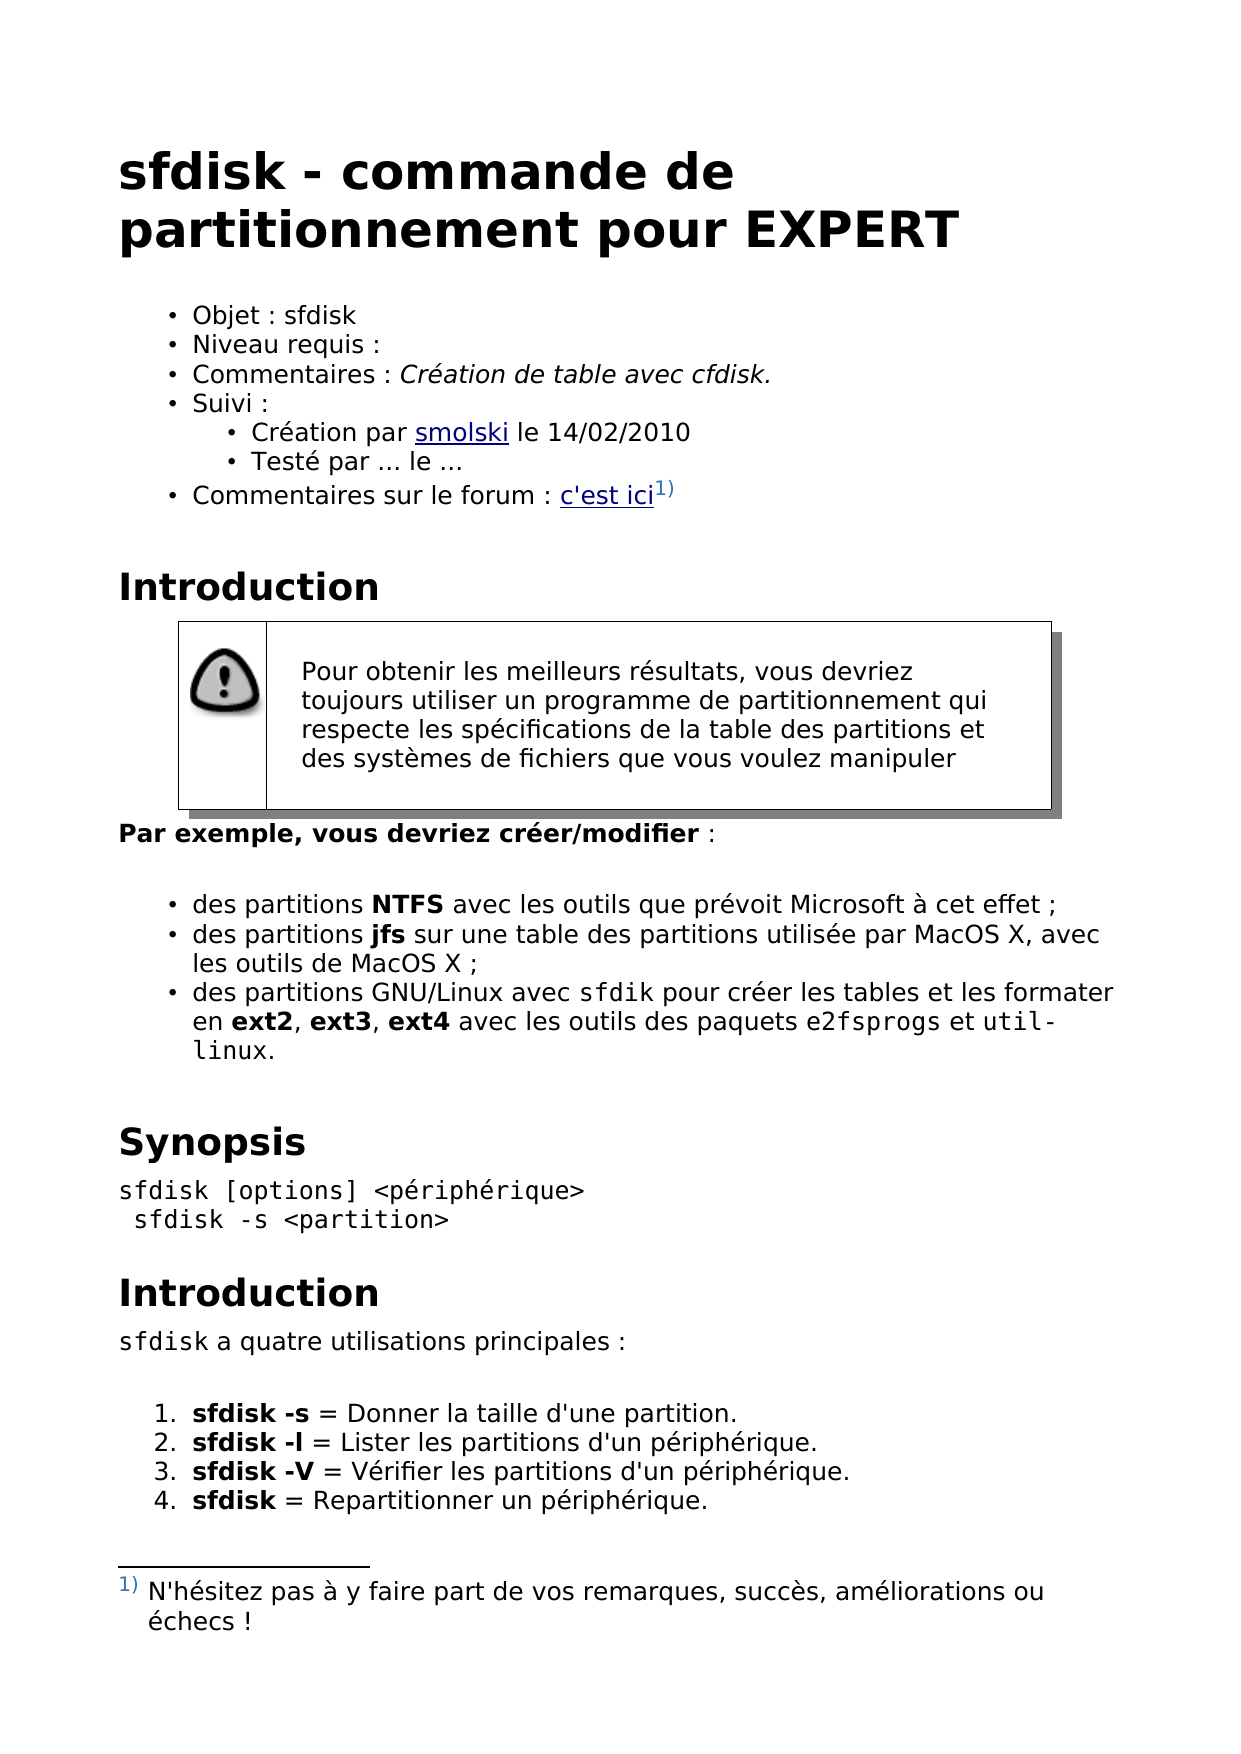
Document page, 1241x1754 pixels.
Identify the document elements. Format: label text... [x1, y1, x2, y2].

subtitle Introduction [118, 1271, 1122, 1315]
list Commentaires : Création de table avec cfdisk. [177, 360, 1122, 389]
list sfdisk = Repartitionner un périphérique. [177, 1486, 1122, 1515]
list N'hésitez pas à y faire part de vos remarques, succès, améliorations ou échecs ! [118, 1573, 1122, 1636]
list Commentaires sur le forum : c'est ici [177, 477, 1122, 511]
list sfdisk -l = Lister les partitions d'un périphérique. [177, 1428, 1122, 1457]
list des partitions NTFS avec les outils que prévoit Microsoft à cet effet ; [177, 891, 1122, 920]
list Testé par ... le ... [236, 447, 1122, 477]
list Objet : sfdisk [177, 302, 1122, 331]
list des partitions GNU/Linux avec sfdik pour créer les tables et les formater en ext2, ext3, ext4 avec les outils des paquets e2fsprogs et util-linux. [177, 978, 1122, 1066]
picture [190, 645, 266, 720]
subtitle sfdisk - commande de partitionnement pour EXPERT [118, 143, 1122, 259]
list Niveau requis : [177, 331, 1122, 360]
subtitle Introduction [118, 565, 1122, 609]
list des partitions jfs sur une table des partitions utilisée par MacOS X, avec les outils de MacOS X ; [177, 920, 1122, 978]
list sfdisk -V = Vérifier les partitions d'un périphérique. [177, 1457, 1122, 1486]
list sfdisk -s = Donner la taille d'une partition. [177, 1399, 1122, 1428]
subtitle Synopsis [118, 1120, 1122, 1164]
text sfdisk [options] <périphérique> sfdisk -s <partition> [118, 1176, 1122, 1235]
list Suivi : [177, 389, 1122, 418]
table_header [179, 622, 266, 809]
list Création par smolski le 14/02/2010 [236, 418, 1122, 447]
text sfdisk a quatre utilisations principales : [118, 1328, 1122, 1357]
table_header Pour obtenir les meilleurs résultats, vous devriez toujours utiliser un programme de partitionnement qui respecte les spécifications de la table des partitions et des systèmes de fichiers que vous voulez manipuler [267, 622, 1051, 809]
text Par exemple, vous devriez créer/modifier : [118, 819, 1122, 849]
